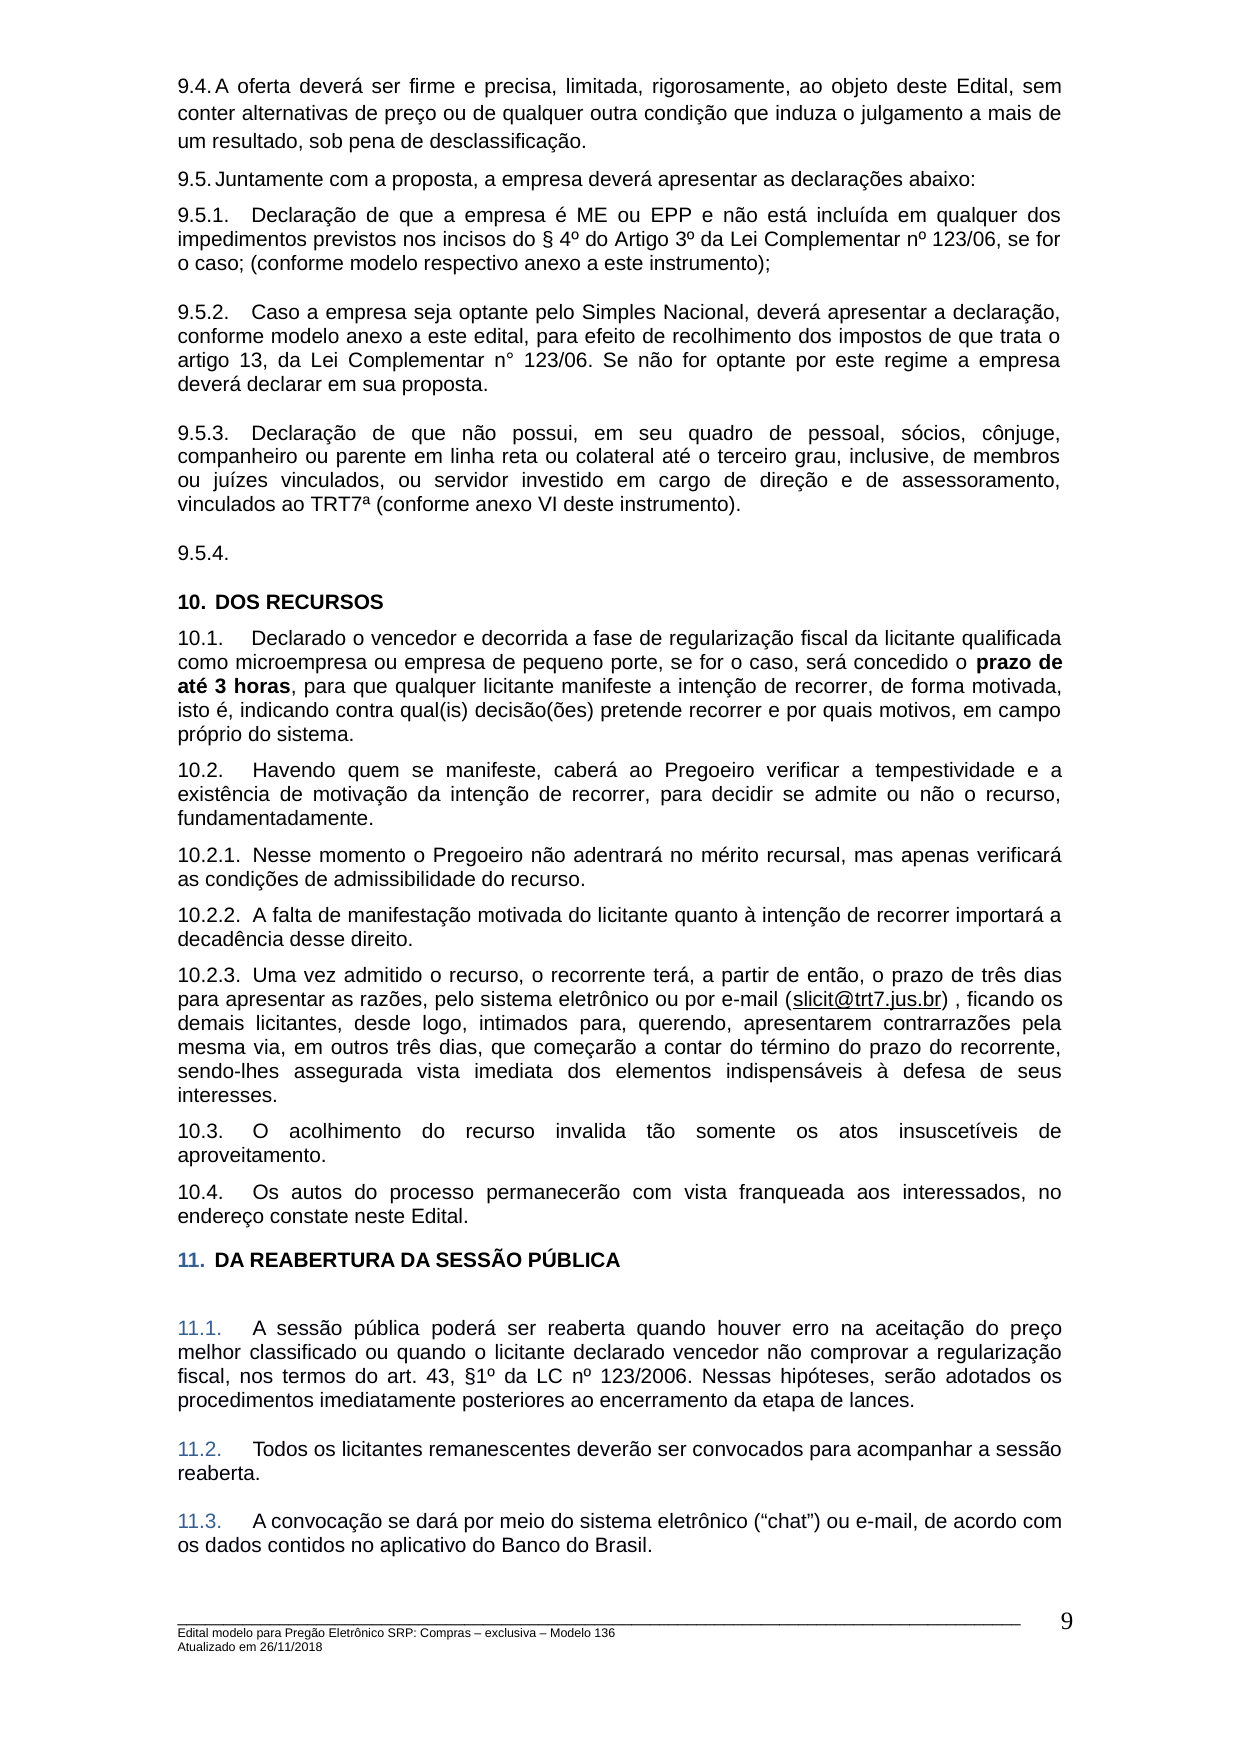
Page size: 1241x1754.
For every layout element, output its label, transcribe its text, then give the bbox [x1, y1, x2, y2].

list A sessão pública poderá ser reaberta quando houver erro na aceitação do preço melhor classificado ou quando o licitante declarado vencedor não comprovar a regularização fiscal, nos termos do art. 43, §1º da LC nº 123/2006. Nessas hipóteses, serão adotados os procedimentos imediatamente posteriores ao encerramento da etapa de lances. [177, 1316, 1063, 1412]
list Nesse momento o Pregoeiro não adentrará no mérito recursal, mas apenas verificará as condições de admissibilidade do recurso. [177, 842, 1063, 890]
list Todos os licitantes remanescentes deverão ser convocados para acompanhar a sessão reaberta. [177, 1437, 1063, 1484]
list Declaração de que a empresa é ME ou EPP e não está incluída em qualquer dos impedimentos previstos nos incisos do § 4º do Artigo 3º da Lei Complementar nº 123/06, se for o caso; (conforme modelo respectivo anexo a este instrumento); [177, 203, 1062, 275]
list O acolhimento do recurso invalida tão somente os atos insuscetíveis de aproveitamento. [177, 1119, 1063, 1167]
list Os autos do processo permanecerão com vista franqueada aos interessados, no endereço constate neste Edital. [177, 1179, 1063, 1227]
list Declaração de que não possui, em seu quadro de pessoal, sócios, cônjuge, companheiro ou parente em linha reta ou colateral até o terceiro grau, inclusive, de membros ou juízes vinculados, ou servidor investido em cargo de direção e de assessoramento, vinculados ao TRT7ª (conforme anexo VI deste instrumento). [177, 420, 1062, 516]
list A falta de manifestação motivada do licitante quanto à intenção de recorrer importará a decadência desse direito. [177, 903, 1063, 951]
list A convocação se dará por meio do sistema eletrônico (“chat”) ou e-mail, de acordo com os dados contidos no aplicativo do Banco do Brasil. [177, 1509, 1063, 1557]
list Declarado o vencedor e decorrida a fase de regularização fiscal da licitante qualificada como microempresa ou empresa de pequeno porte, se for o caso, será concedido o prazo de até 3 horas, para que qualquer licitante manifeste a intenção de recorrer, de forma motivada, isto é, indicando contra qual(is) decisão(ões) pretende recorrer e por quais motivos, em campo próprio do sistema. [177, 626, 1063, 746]
list Juntamente com a proposta, a empresa deverá apresentar as declarações abaixo: [177, 167, 1062, 191]
list Havendo quem se manifeste, caberá ao Pregoeiro verificar a tempestividade e a existência de motivação da intenção de recorrer, para decidir se admite ou não o recurso, fundamentadamente. [177, 758, 1063, 830]
list DA REABERTURA DA SESSÃO PÚBLICA [177, 1248, 1063, 1272]
list A oferta deverá ser firme e precisa, limitada, rigorosamente, ao objeto deste Edital, sem conter alternativas de preço ou de qualquer outra condição que induza o julgamento a mais de um resultado, sob pena de desclassificação. [177, 74, 1063, 153]
list Caso a empresa seja optante pelo Simples Nacional, deverá apresentar a declaração, conforme modelo anexo a este edital, para efeito de recolhimento dos impostos de que trata o artigo 13, da Lei Complementar n° 123/06. Se não for optante por este regime a empresa deverá declarar em sua proposta. [177, 300, 1062, 396]
list Uma vez admitido o recurso, o recorrente terá, a partir de então, o prazo de três dias para apresentar as razões, pelo sistema eletrônico ou por e-mail (slicit@trt7.jus.br) , ficando os demais licitantes, desde logo, intimados para, querendo, apresentarem contrarrazões pela mesma via, em outros três dias, que começarão a contar do término do prazo do recorrente, sendo-lhes assegurada vista imediata dos elementos indispensáveis à defesa de seus interesses. [177, 963, 1063, 1107]
list DOS RECURSOS [177, 590, 1063, 614]
